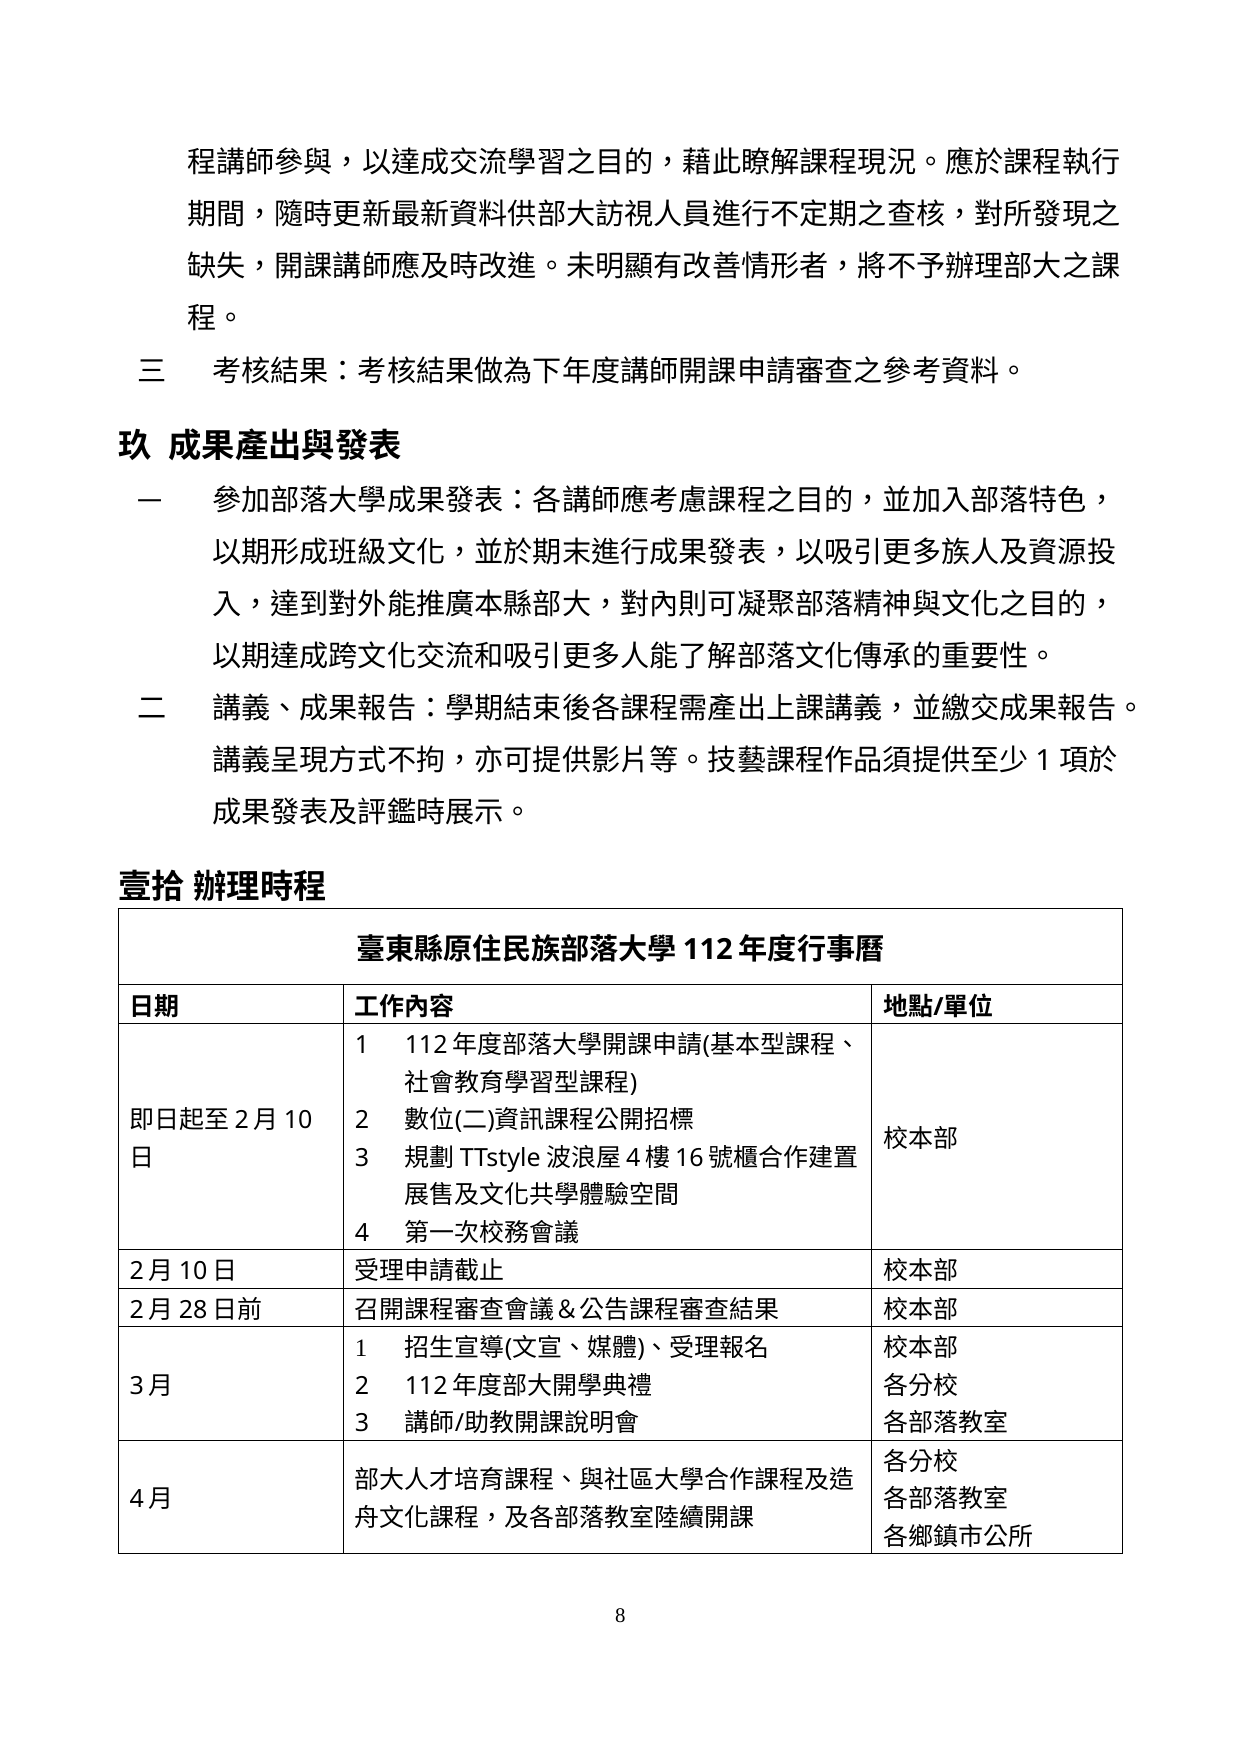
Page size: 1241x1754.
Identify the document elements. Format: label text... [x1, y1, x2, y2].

table_cell 校本部 [872, 1250, 1122, 1287]
table_cell 日期 [119, 985, 343, 1023]
table_cell 校本部 [872, 1289, 1122, 1326]
table_cell 2月10日 [119, 1250, 343, 1287]
list 講義、成果報告：學期結束後各課程需產出上課講義，並繳交成果報告。講義呈現方式不拘，亦可提供影片等。技藝課程作品須提供至少 1 項於成果發表及評鑑時展示。 [137, 675, 1122, 831]
table_cell 部大人才培育課程、與社區大學合作課程及造舟文化課程，及各部落教室陸續開課 [344, 1441, 871, 1553]
table_cell 招生宣導(文宣、媒體)、受理報名 112年度部大開學典禮 講師/助教開課說明會 [344, 1327, 871, 1439]
table_cell 受理申請截止 [344, 1250, 871, 1287]
table_cell 地點/單位 [872, 985, 1122, 1023]
table_cell 3月 [119, 1327, 343, 1439]
table_cell 2月28日前 [119, 1289, 343, 1326]
table_cell 召開課程審查會議＆公告課程審查結果 [344, 1289, 871, 1326]
subtitle 成果產出與發表 [118, 414, 1122, 467]
table_cell 各分校 各部落教室 各鄉鎮市公所 [872, 1441, 1122, 1553]
table_cell 112年度部落大學開課申請(基本型課程、社會教育學習型課程) 數位(二)資訊課程公開招標 規劃TTstyle波浪屋4樓16號櫃合作建置展售及文化共學體驗空間 第一次校務會議 [344, 1024, 871, 1249]
table_cell 工作內容 [344, 985, 871, 1023]
table_cell 校本部 [872, 1024, 1122, 1249]
table_cell 4月 [119, 1441, 343, 1553]
list 考核結果：考核結果做為下年度講師開課申請審查之參考資料。 [137, 337, 1122, 389]
list 參加部落大學成果發表：各講師應考慮課程之目的，並加入部落特色，以期形成班級文化，並於期末進行成果發表，以吸引更多族人及資源投入，達到對外能推廣本縣部大，對內則可凝聚部落精神與文化之目的，以期達成跨文化交流和吸引更多人能了解部落文化傳承的重要性。 [137, 467, 1122, 675]
table_cell 校本部 各分校 各部落教室 [872, 1327, 1122, 1439]
table_header 臺東縣原住民族部落大學112年度行事曆 [119, 909, 1122, 984]
subtitle 辦理時程 [118, 856, 1122, 908]
text 程講師參與，以達成交流學習之目的，藉此瞭解課程現況。應於課程執行期間，隨時更新最新資料供部大訪視人員進行不定期之查核，對所發現之缺失，開課講師應及時改進。未明顯有改善情形者，將不予辦理部大之課程。 [187, 129, 1122, 337]
table_cell 即日起至2月10日 [119, 1024, 343, 1249]
